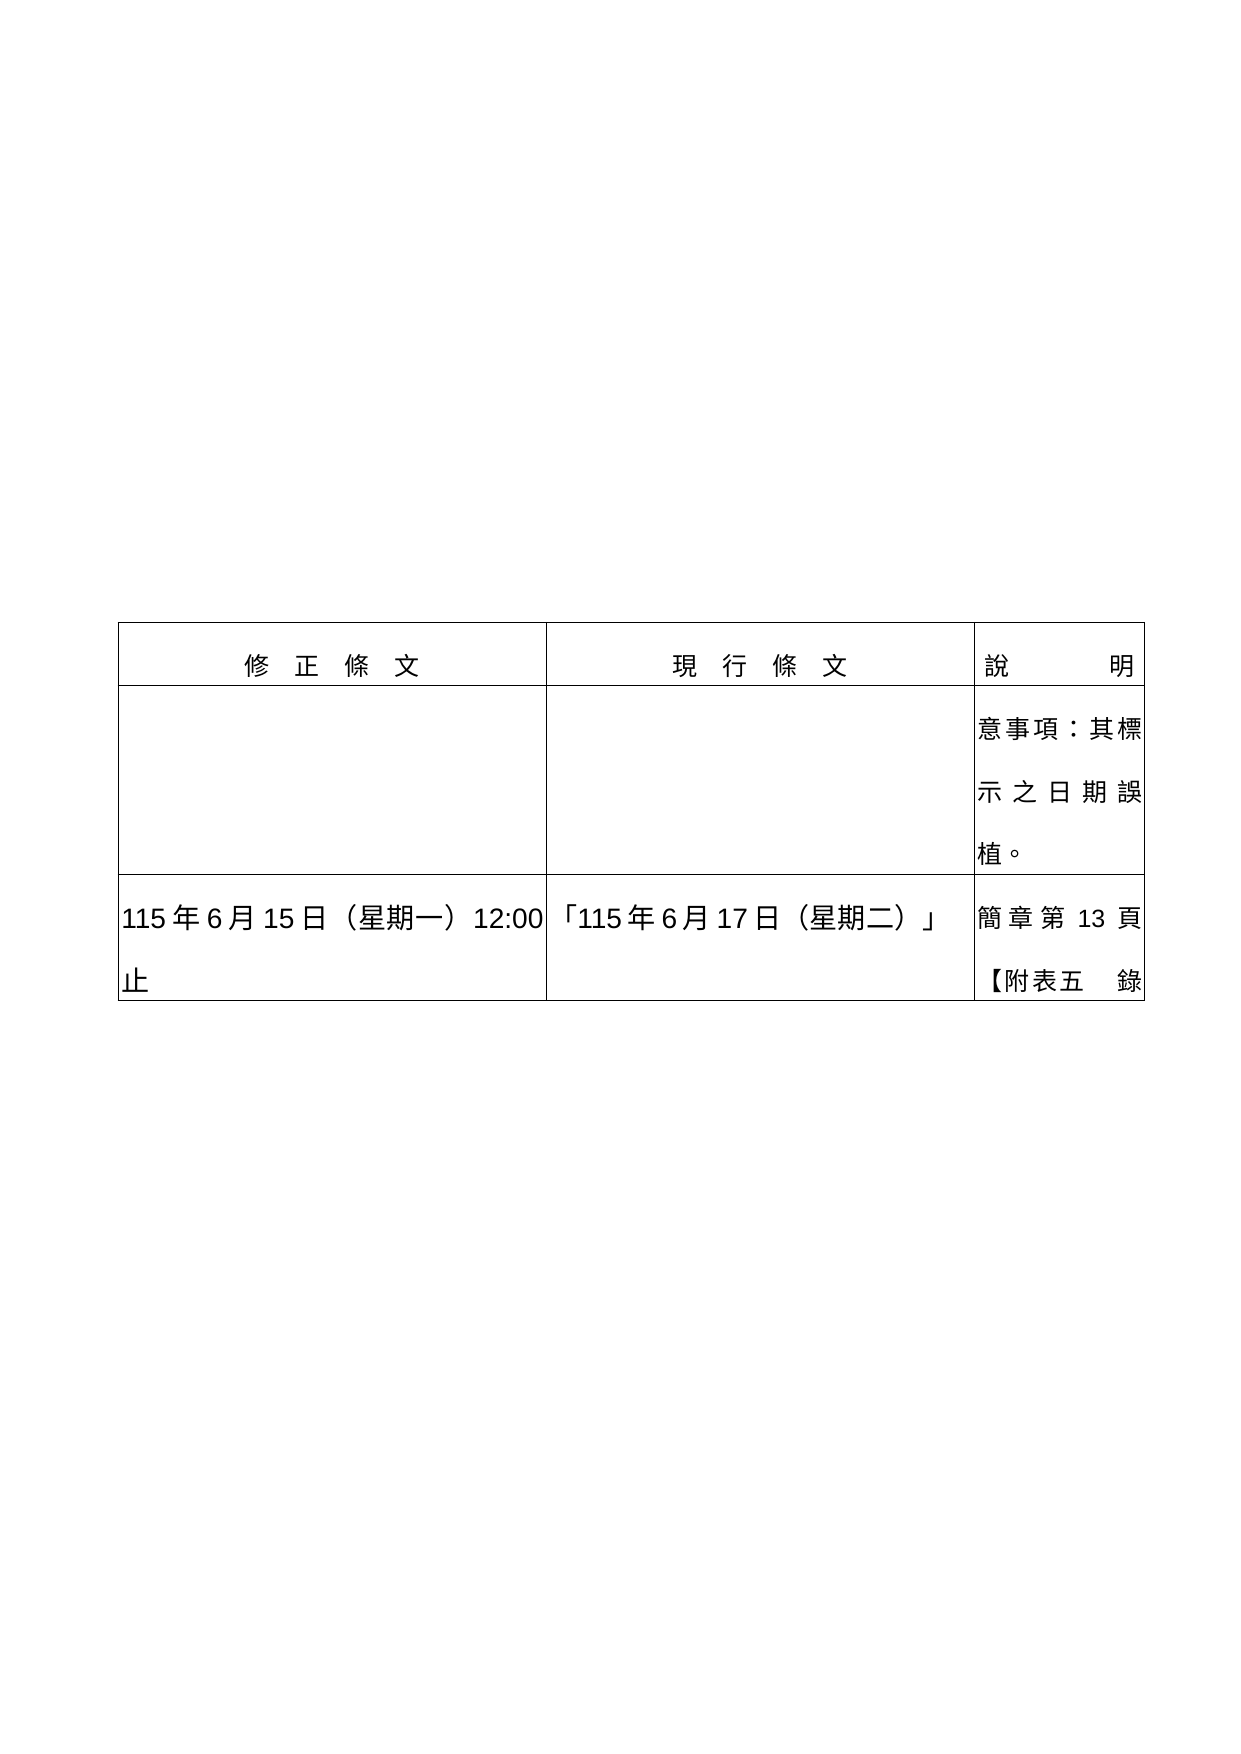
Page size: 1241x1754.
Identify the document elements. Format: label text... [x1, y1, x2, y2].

table_header 修 正 條 文 [119, 623, 546, 685]
table_cell [547, 686, 974, 874]
table_cell 115年6月15日（星期一）12:00止 [119, 875, 546, 1000]
table_header 現 行 條 文 [547, 623, 974, 685]
table_cell 「115年6月17日（星期二）」 [547, 875, 974, 1000]
table_header 說 明 [975, 623, 1144, 685]
table_cell 簡章第13頁【附表五 錄 [975, 875, 1144, 1000]
table_cell 意事項：其標示之日期誤植。 [975, 686, 1144, 874]
table_cell [119, 686, 546, 874]
